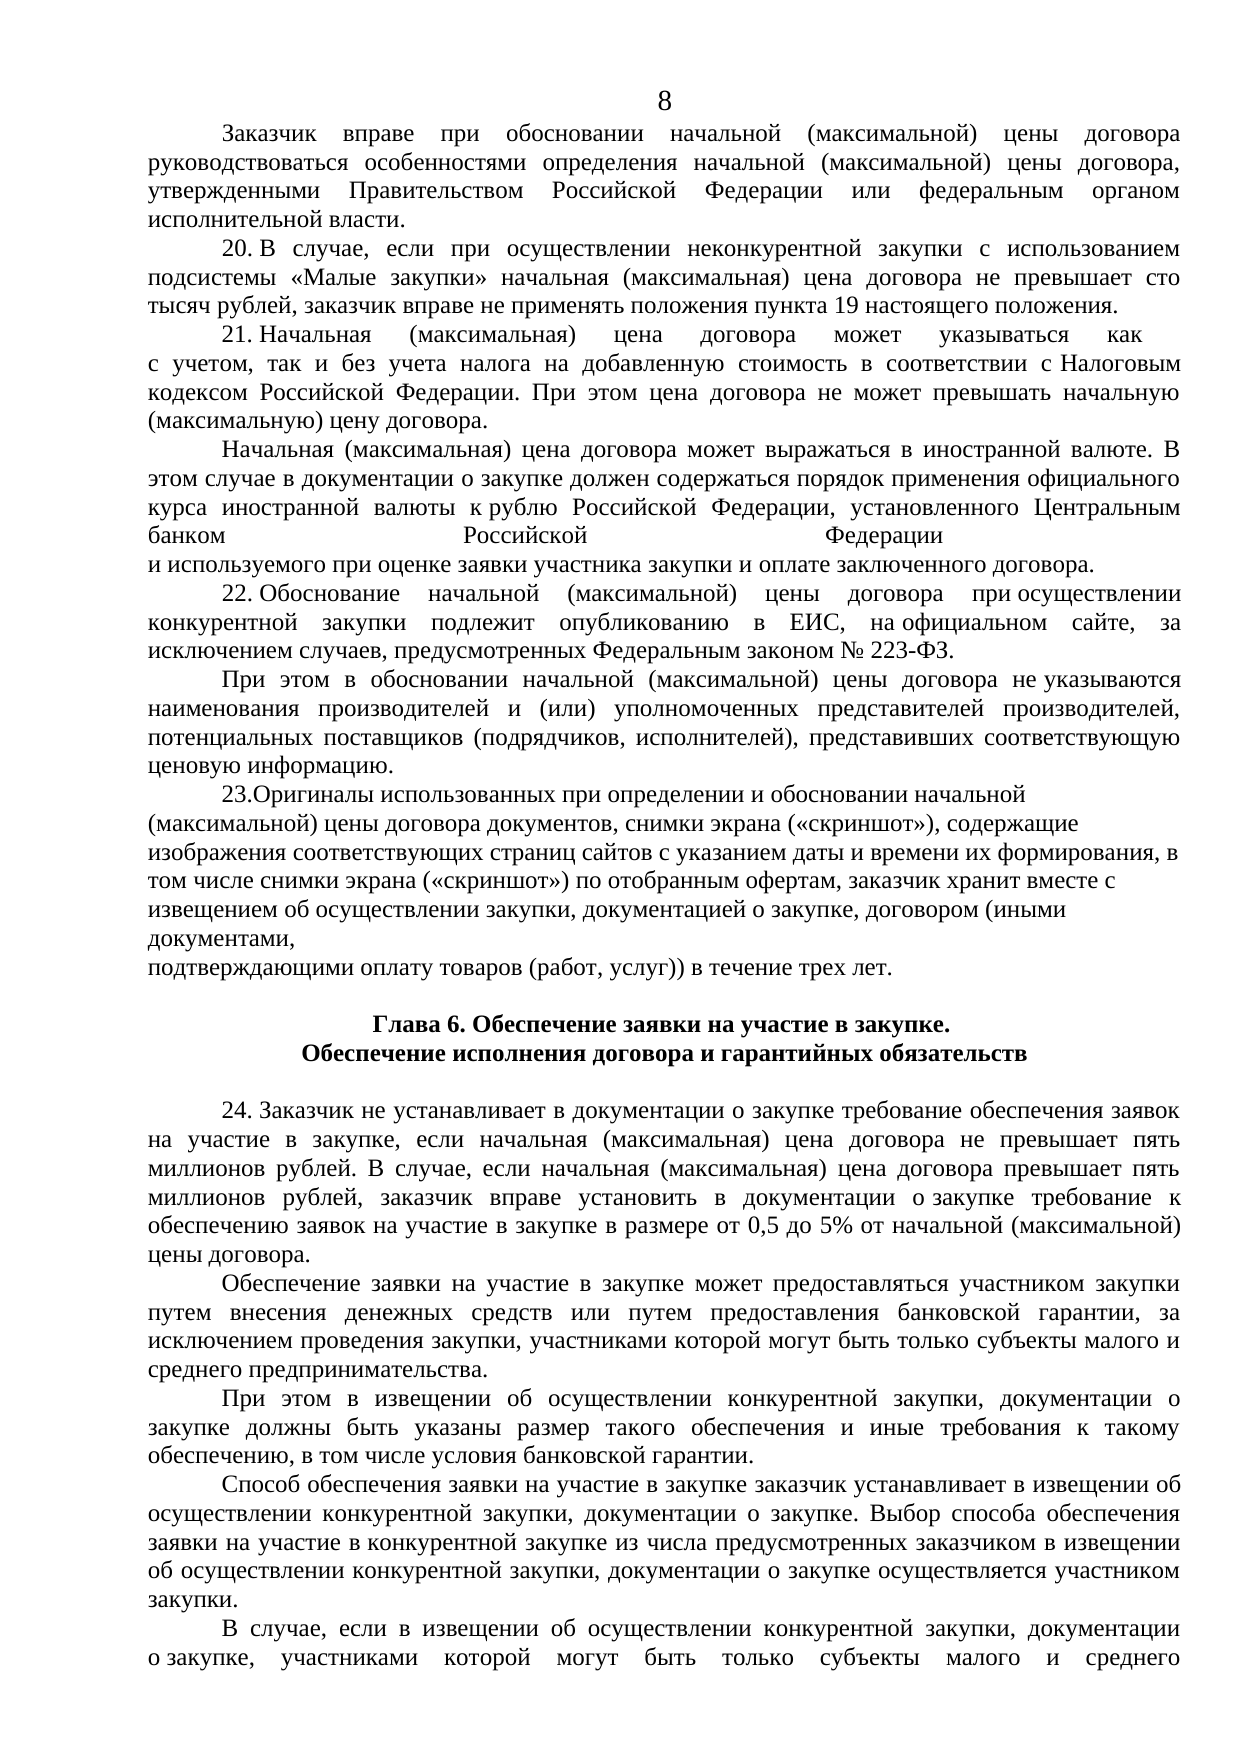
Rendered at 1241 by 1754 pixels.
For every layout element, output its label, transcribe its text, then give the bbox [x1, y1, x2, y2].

text 21. Начальная (максимальная) цена договора может указываться как с учетом, так и без учета налога на добавленную стоимость в соответствии с Налоговым кодексом Российской Федерации. При этом цена договора не может превышать начальную (максимальную) цену договора. [148, 319, 1181, 434]
text 20. В случае, если при осуществлении неконкурентной закупки с использованием подсистемы «Малые закупки» начальная (максимальная) цена договора не превышает сто тысяч рублей, заказчик вправе не применять положения пункта 19 настоящего положения. [148, 233, 1181, 319]
text 23.Оригиналы использованных при определении и обосновании начальной [148, 779, 1181, 808]
text 22. Обоснование начальной (максимальной) цены договора при осуществлении конкурентной закупки подлежит опубликованию в ЕИС, на официальном сайте, за исключением случаев, предусмотренных Федеральным законом № 223-ФЗ. [148, 578, 1181, 664]
text Глава 6. Обеспечение заявки на участие в закупке. Обеспечение исполнения договора и гарантийных обязательств [148, 1009, 1181, 1067]
text При этом в извещении об осуществлении конкурентной закупки, документации о закупке должны быть указаны размер такого обеспечения и иные требования к такому обеспечению, в том числе условия банковской гарантии. [148, 1383, 1181, 1469]
text Заказчик вправе при обосновании начальной (максимальной) цены договора руководствоваться особенностями определения начальной (максимальной) цены договора, утвержденными Правительством Российской Федерации или федеральным органом исполнительной власти. [148, 118, 1181, 233]
text При этом в обосновании начальной (максимальной) цены договора не указываются наименования производителей и (или) уполномоченных представителей производителей, потенциальных поставщиков (подрядчиков, исполнителей), представивших соответствующую ценовую информацию. [148, 664, 1181, 779]
text 24. Заказчик не устанавливает в документации о закупке требование обеспечения заявок на участие в закупке, если начальная (максимальная) цена договора не превышает пять миллионов рублей. В случае, если начальная (максимальная) цена договора превышает пять миллионов рублей, заказчик вправе установить в документации о закупке требование к обеспечению заявок на участие в закупке в размере от 0,5 до 5% от начальной (максимальной) цены договора. [148, 1096, 1181, 1268]
text подтверждающими оплату товаров (работ, услуг)) в течение трех лет. [148, 952, 1181, 981]
text (максимальной) цены договора документов, снимки экрана («скриншот»), содержащие изображения соответствующих страниц сайтов с указанием даты и времени их формирования, в том числе снимки экрана («скриншот») по отобранным офертам, заказчик хранит вместе с извещением об осуществлении закупки, документацией о закупке, договором (иными документами, [148, 808, 1181, 952]
text Обеспечение заявки на участие в закупке может предоставляться участником закупки путем внесения денежных средств или путем предоставления банковской гарантии, за исключением проведения закупки, участниками которой могут быть только субъекты малого и среднего предпринимательства. [148, 1268, 1181, 1383]
text Способ обеспечения заявки на участие в закупке заказчик устанавливает в извещении об осуществлении конкурентной закупки, документации о закупке. Выбор способа обеспечения заявки на участие в конкурентной закупке из числа предусмотренных заказчиком в извещении об осуществлении конкурентной закупки, документации о закупке осуществляется участником закупки. [148, 1469, 1181, 1613]
text Начальная (максимальная) цена договора может выражаться в иностранной валюте. В этом случае в документации о закупке должен содержаться порядок применения официального курса иностранной валюты к рублю Российской Федерации, установленного Центральным банком Российской Федерации и используемого при оценке заявки участника закупки и оплате заключенного договора. [148, 434, 1181, 578]
text В случае, если в извещении об осуществлении конкурентной закупки, документации о закупке, участниками которой могут быть только субъекты малого и среднего [148, 1613, 1181, 1671]
